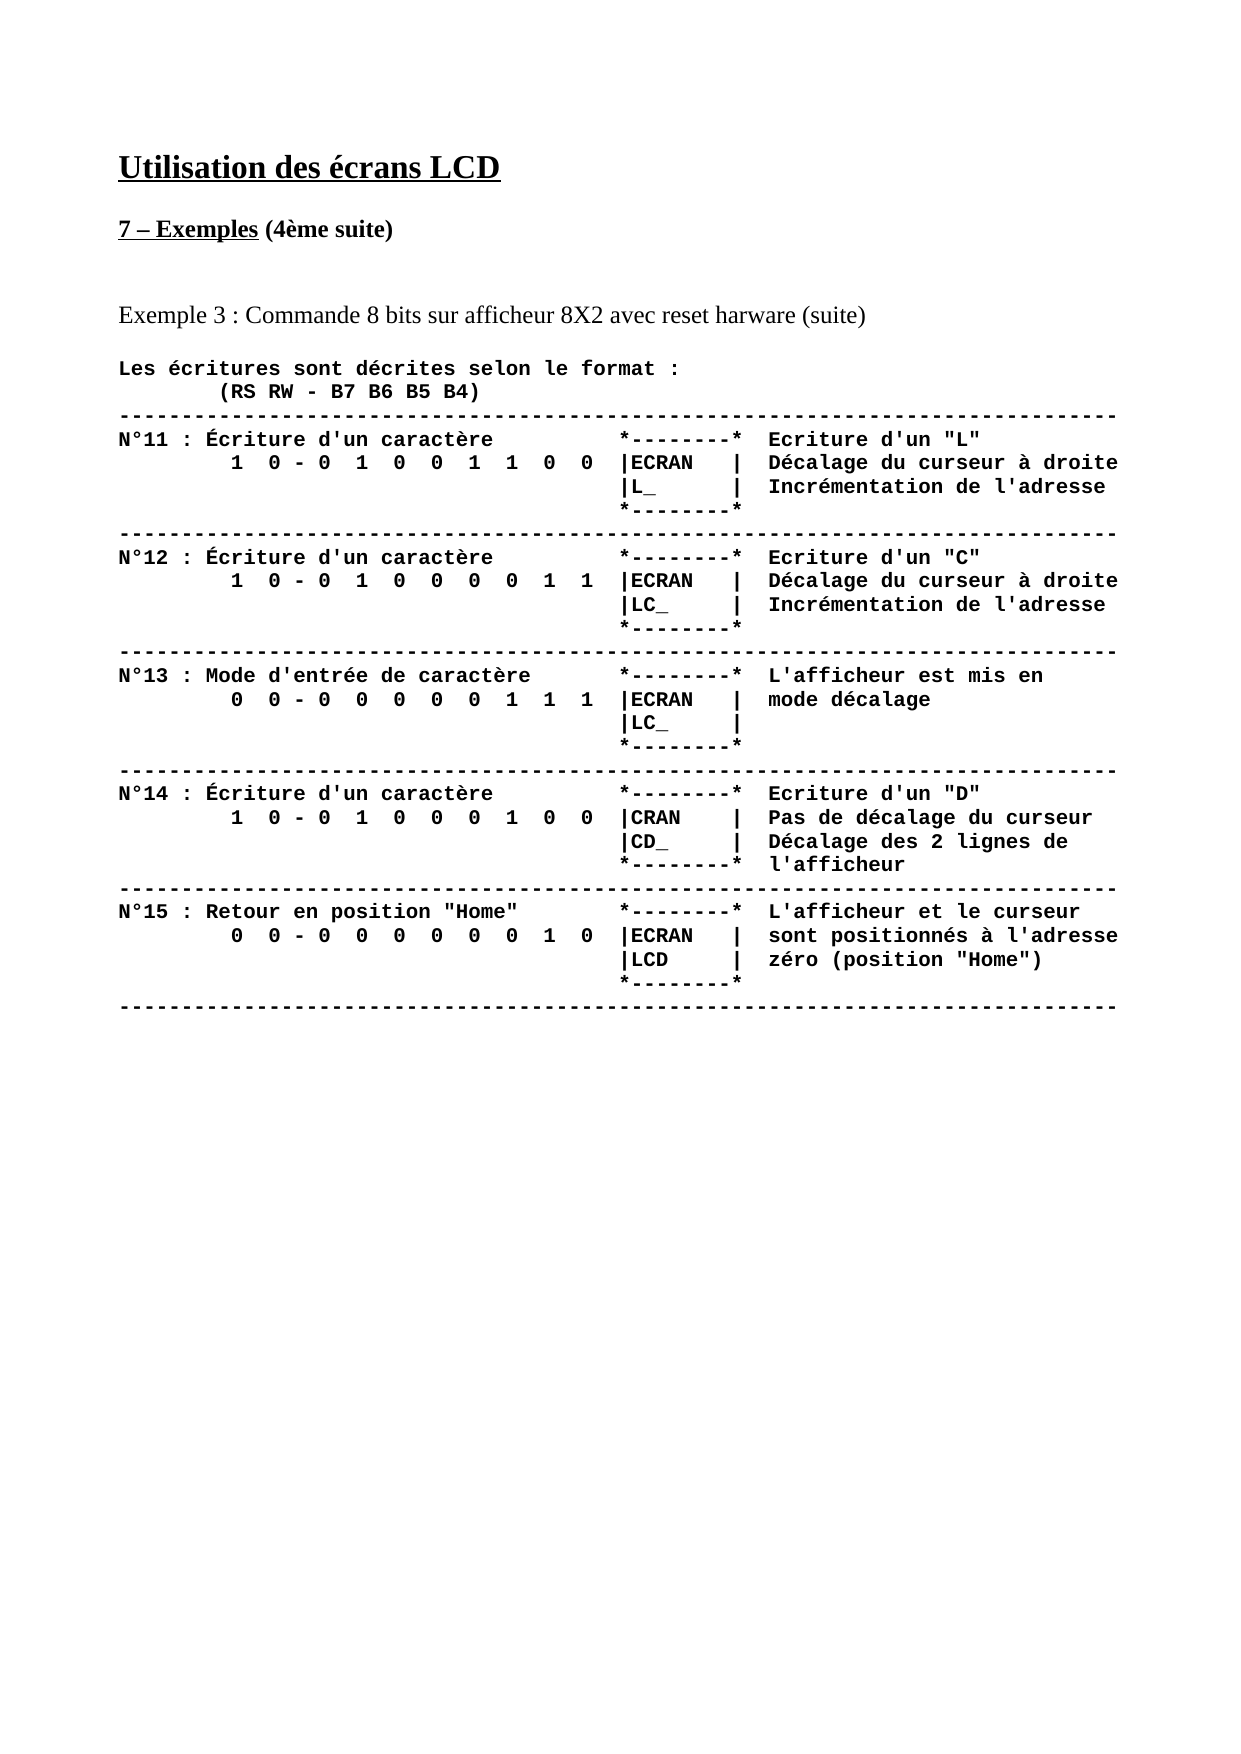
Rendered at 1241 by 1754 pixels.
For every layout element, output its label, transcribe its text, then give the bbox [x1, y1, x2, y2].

text |CD_ | Décalage des 2 lignes de [118, 831, 1122, 854]
text |L_ | Incrémentation de l'adresse [118, 476, 1122, 499]
text Les écritures sont décrites selon le format : [118, 358, 1122, 381]
text -------------------------------------------------------------------------------- [118, 760, 1122, 783]
text 1 0 - 0 1 0 0 1 1 0 0 |ECRAN | Décalage du curseur à droite [118, 452, 1122, 476]
text Utilisation des écrans LCD [118, 147, 1122, 185]
text N°11 : Écriture d'un caractère *--------* Ecriture d'un "L" [118, 429, 1122, 452]
text 1 0 - 0 1 0 0 0 1 0 0 |CRAN | Pas de décalage du curseur [118, 807, 1122, 831]
text |LCD | zéro (position "Home") [118, 949, 1122, 972]
text *--------* l'afficheur [118, 854, 1122, 878]
text -------------------------------------------------------------------------------- [118, 878, 1122, 902]
text *--------* [118, 972, 1122, 996]
text N°14 : Écriture d'un caractère *--------* Ecriture d'un "D" [118, 783, 1122, 807]
text *--------* [118, 499, 1122, 523]
text 0 0 - 0 0 0 0 0 0 1 0 |ECRAN | sont positionnés à l'adresse [118, 925, 1122, 949]
text -------------------------------------------------------------------------------- [118, 523, 1122, 547]
text *--------* [118, 618, 1122, 641]
text Exemple 3 : Commande 8 bits sur afficheur 8X2 avec reset harware (suite) [118, 300, 1122, 329]
text -------------------------------------------------------------------------------- [118, 996, 1122, 1020]
text *--------* [118, 736, 1122, 760]
text 1 0 - 0 1 0 0 0 0 1 1 |ECRAN | Décalage du curseur à droite [118, 571, 1122, 594]
text |LC_ | [118, 712, 1122, 736]
text 7 – Exemples (4ème suite) [118, 214, 1122, 243]
text N°12 : Écriture d'un caractère *--------* Ecriture d'un "C" [118, 547, 1122, 571]
text 0 0 - 0 0 0 0 0 1 1 1 |ECRAN | mode décalage [118, 689, 1122, 712]
text -------------------------------------------------------------------------------- [118, 405, 1122, 429]
text -------------------------------------------------------------------------------- [118, 641, 1122, 665]
text N°15 : Retour en position "Home" *--------* L'afficheur et le curseur [118, 902, 1122, 925]
text (RS RW - B7 B6 B5 B4) [118, 381, 1122, 405]
text |LC_ | Incrémentation de l'adresse [118, 594, 1122, 618]
text N°13 : Mode d'entrée de caractère *--------* L'afficheur est mis en [118, 665, 1122, 689]
